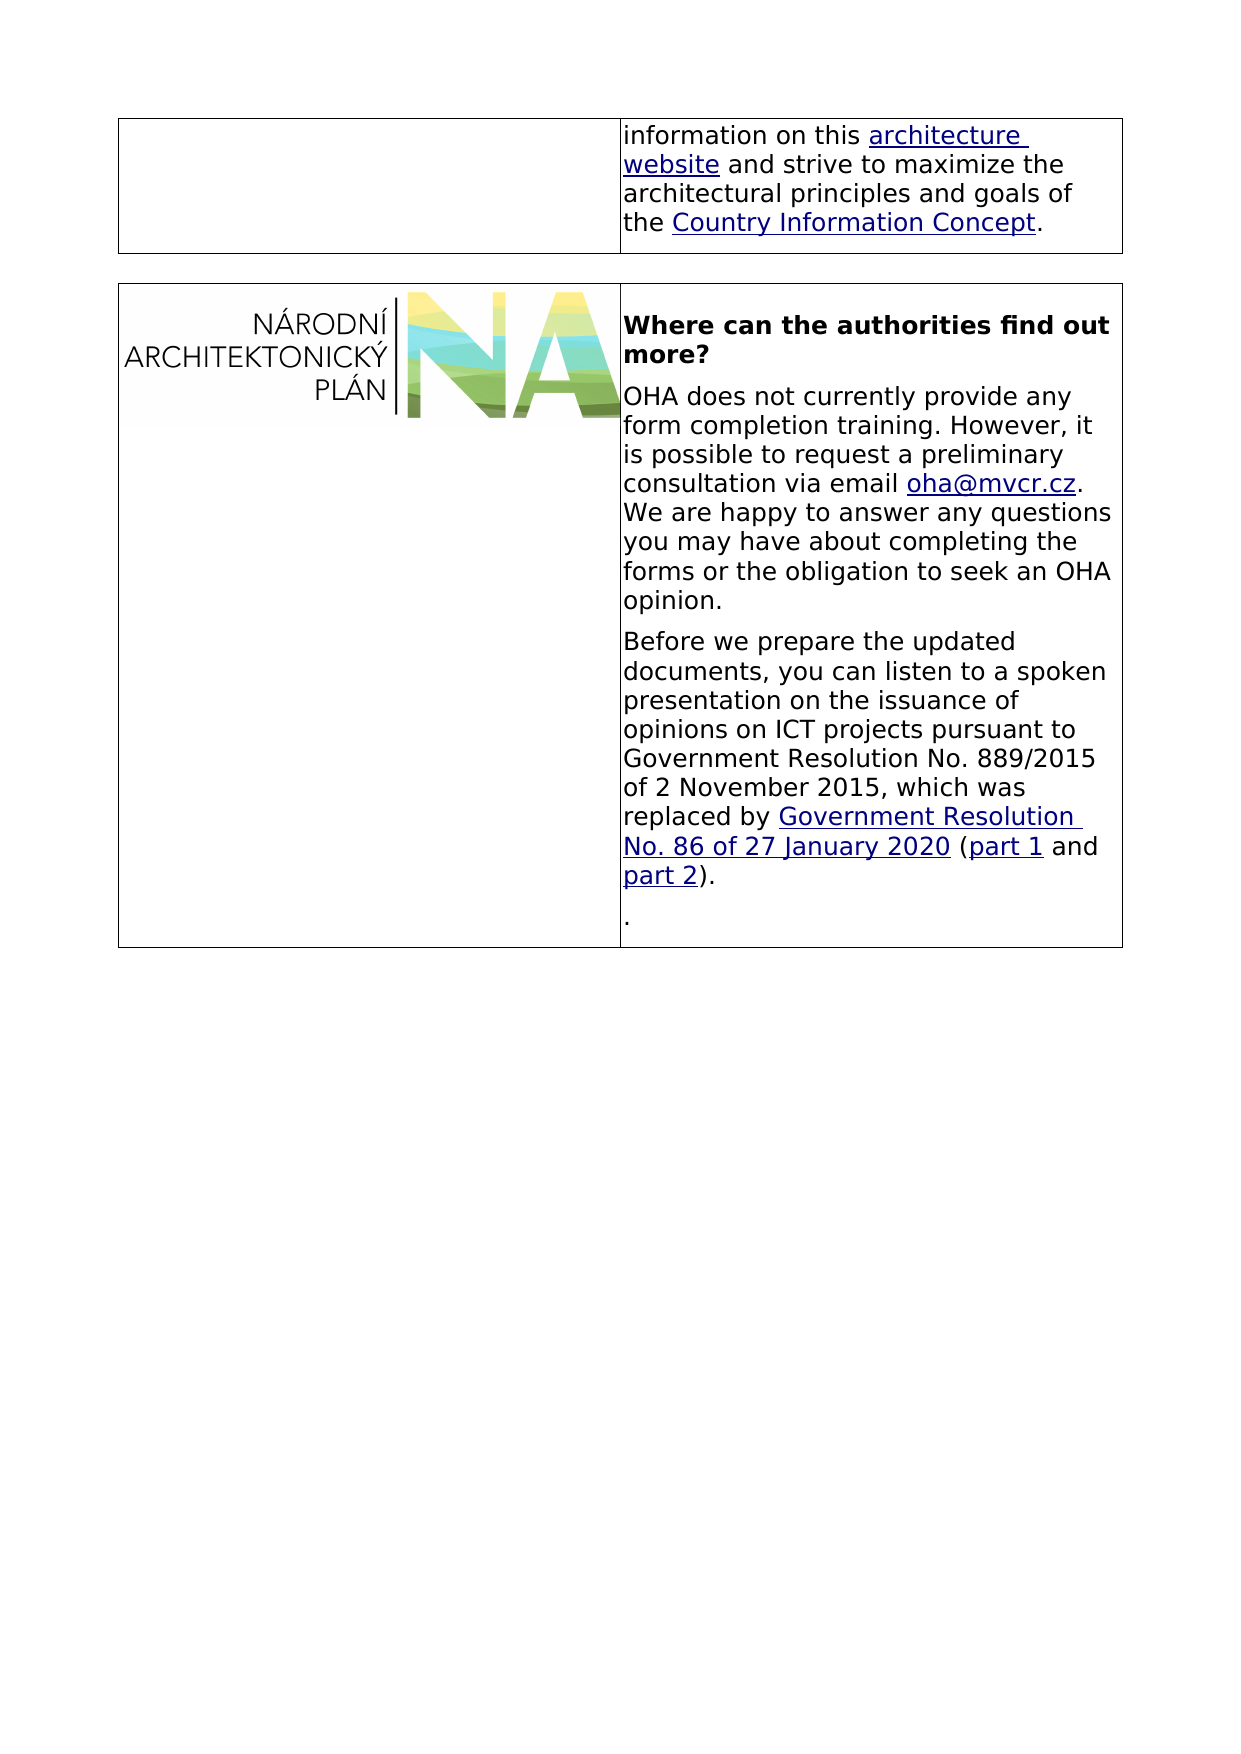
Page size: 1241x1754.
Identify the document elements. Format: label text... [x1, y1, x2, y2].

table_header [119, 284, 620, 947]
table_header Where can the authorities find out more? OHA does not currently provide any form completion training. However, it is possible to request a preliminary consultation via email oha@mvcr.cz. We are happy to answer any questions you may have about completing the forms or the obligation to seek an OHA opinion. Before we prepare the updated documents, you can listen to a spoken presentation on the issuance of opinions on ICT projects pursuant to Government Resolution No. 889/2015 of 2 November 2015, which was replaced by Government Resolution No. 86 of 27 January 2020 (part 1 and part 2). . [621, 284, 1122, 947]
table_header [119, 119, 620, 253]
picture [121, 286, 621, 426]
table_header information on this architecture website and strive to maximize the architectural principles and goals of the Country Information Concept. [621, 119, 1122, 253]
